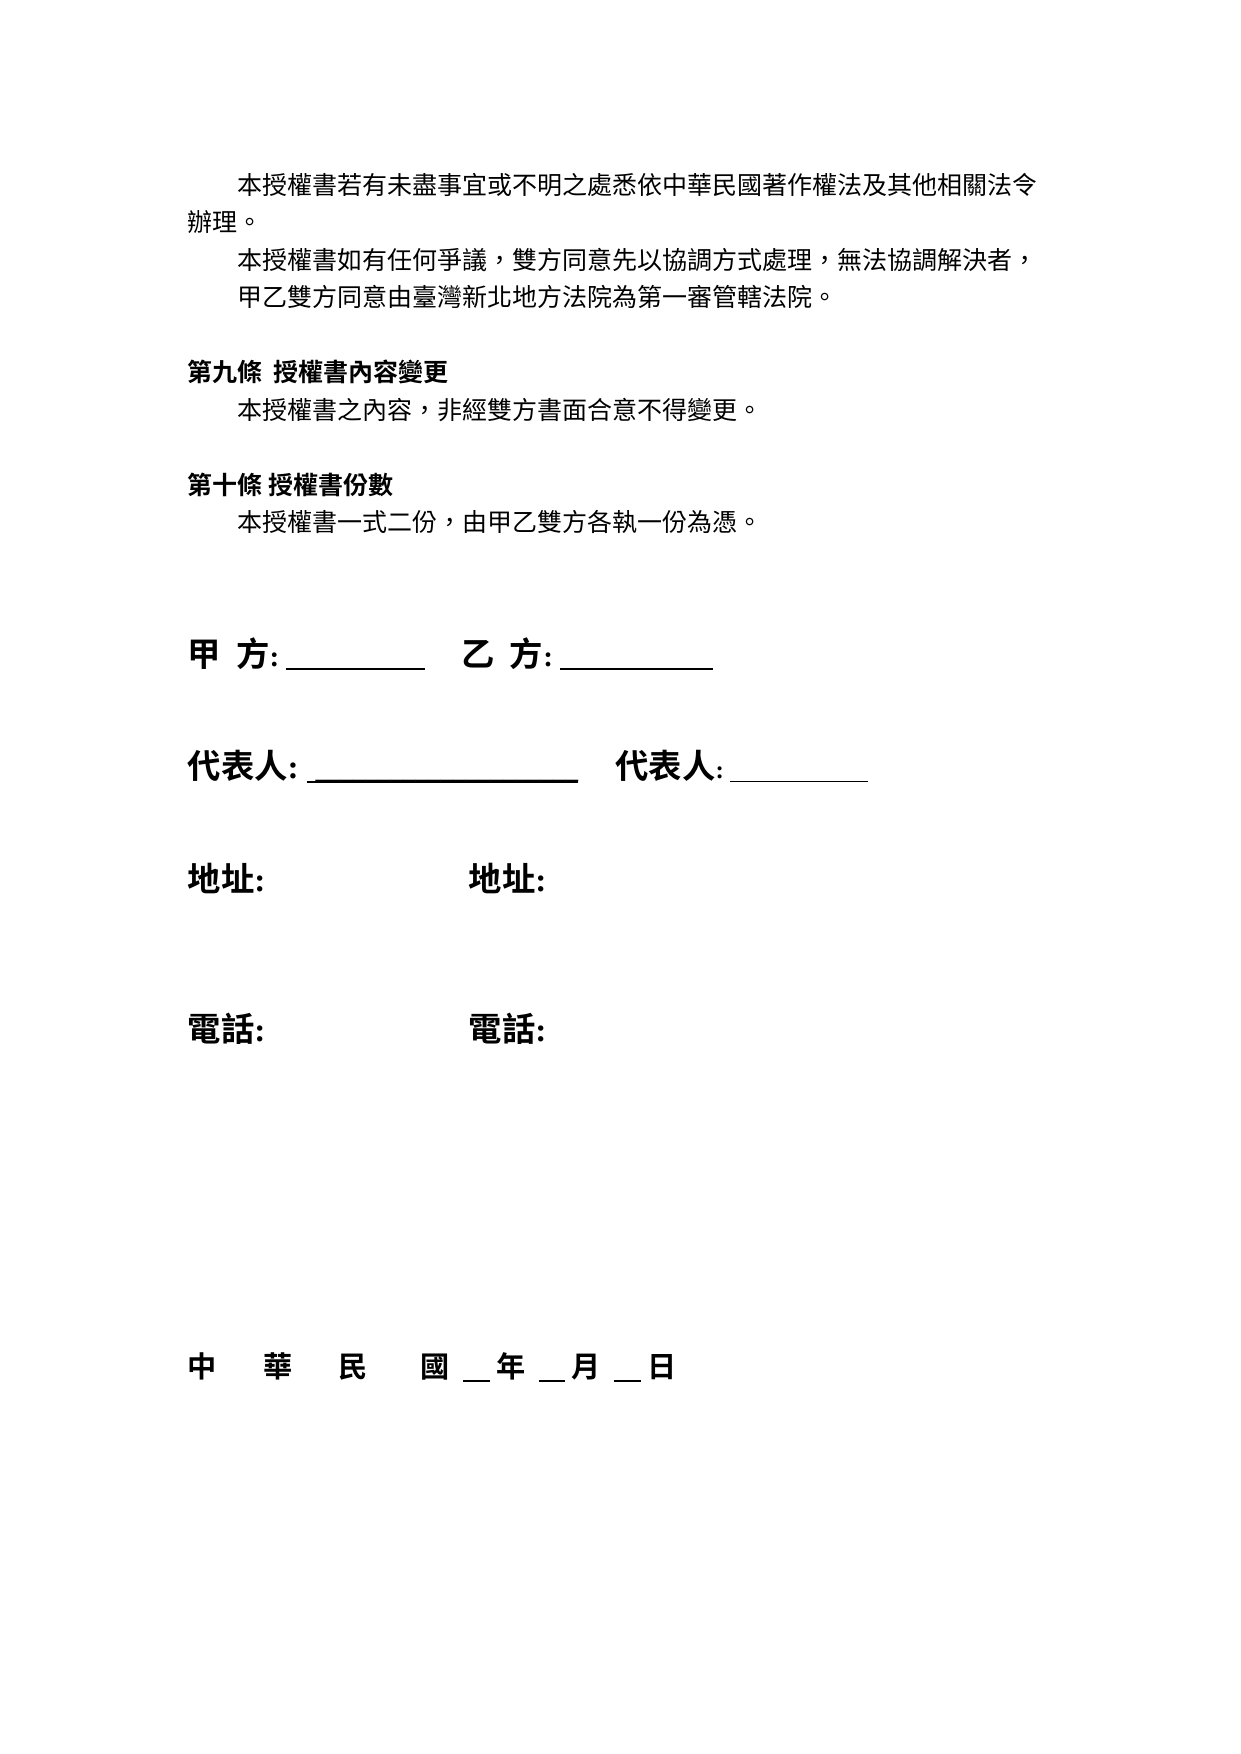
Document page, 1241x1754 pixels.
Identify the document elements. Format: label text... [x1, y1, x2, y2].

text 電話: 電話: [187, 989, 1053, 1064]
text 本授權書之內容，非經雙方書面合意不得變更。 [187, 389, 1053, 427]
text 代表人: _____________________ 代表人: [187, 727, 1053, 802]
text 本授權書如有任何爭議，雙方同意先以協調方式處理，無法協調解決者，甲乙雙方同意由臺灣新北地方法院為第一審管轄法院。 [237, 239, 1053, 314]
text 本授權書一式二份，由甲乙雙方各執一份為憑。 [187, 502, 1053, 539]
text 第十條 授權書份數 [187, 464, 1053, 502]
text 第九條 授權書內容變更 [187, 352, 1053, 389]
text 地址: 地址: [187, 839, 1053, 914]
text 本授權書若有未盡事宜或不明之處悉依中華民國著作權法及其他相關法令辦理。 [187, 164, 1053, 239]
text 甲 方: 乙 方: [187, 614, 1053, 689]
text 中 華 民 國 年 月 日 [187, 1327, 1053, 1402]
